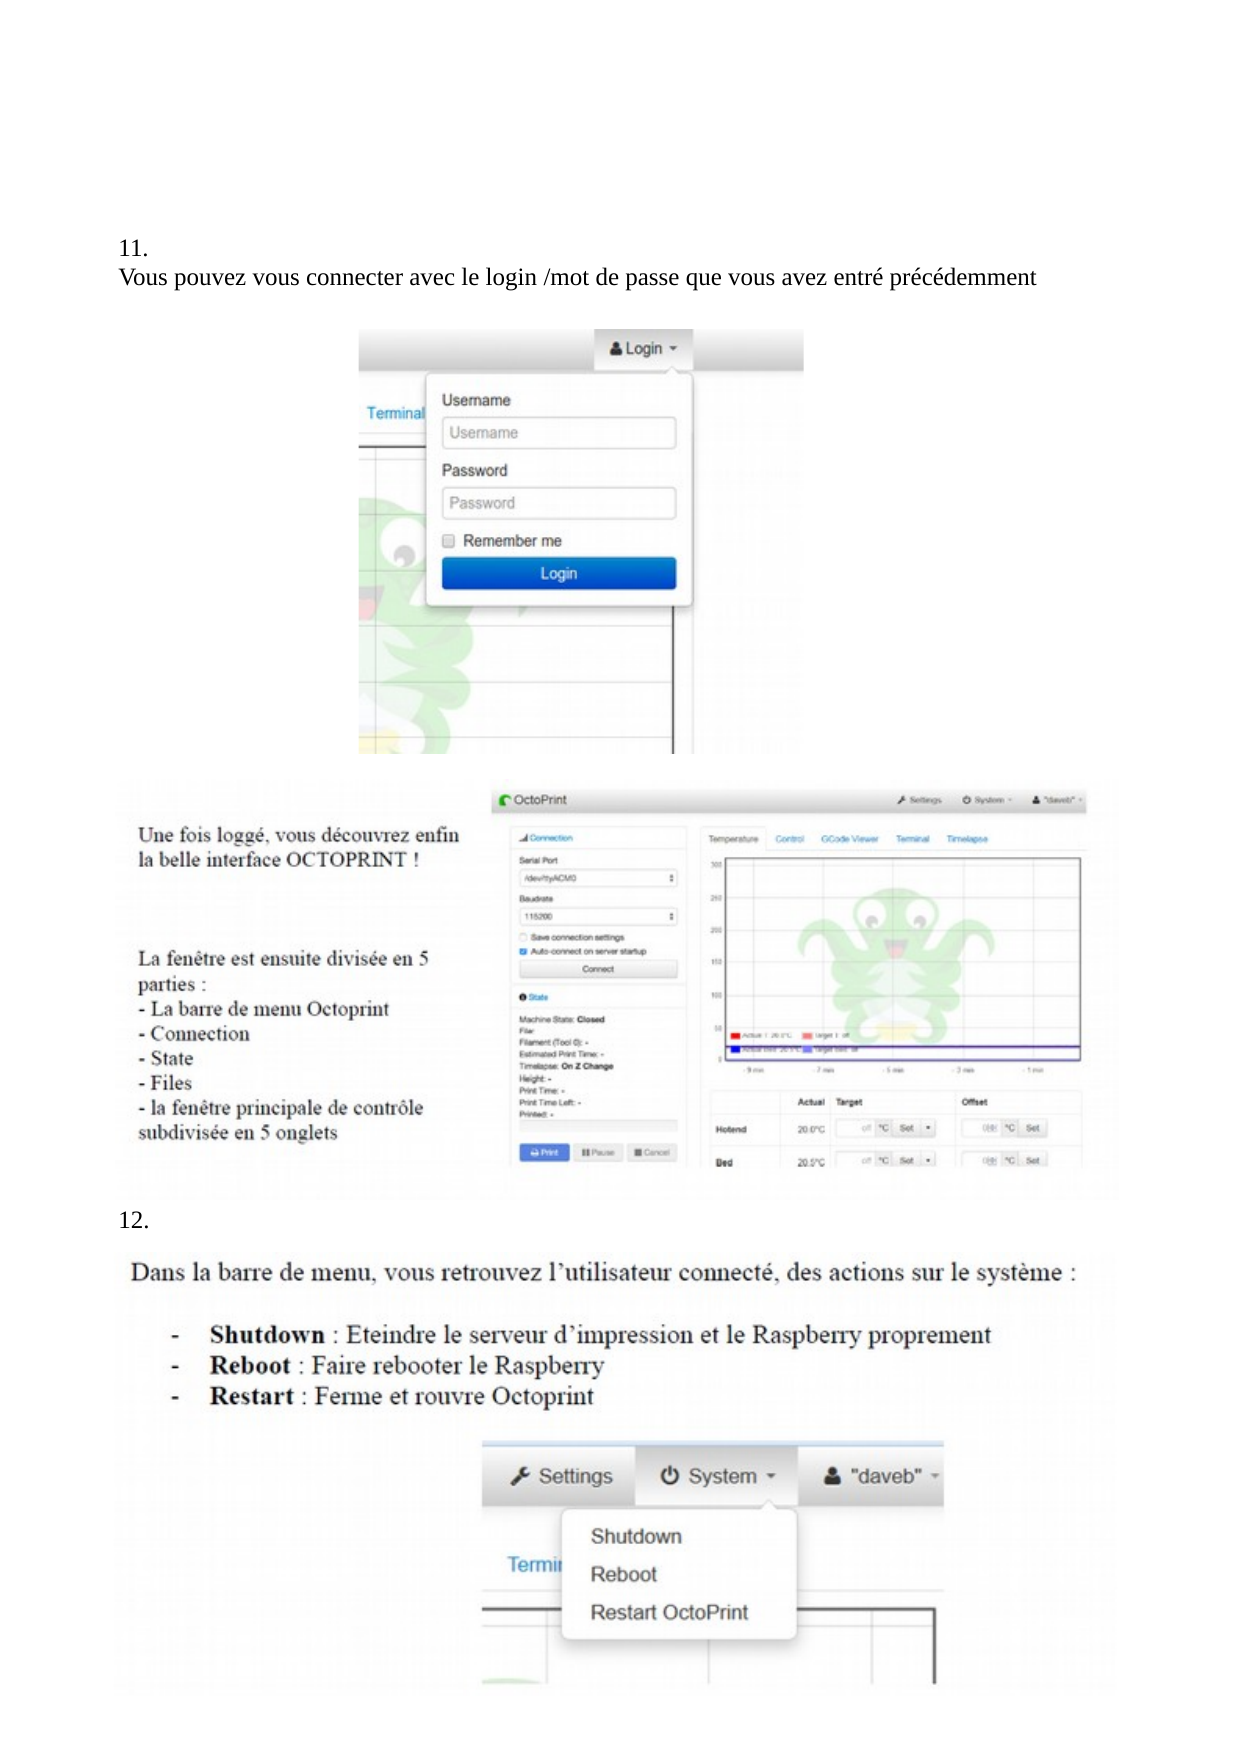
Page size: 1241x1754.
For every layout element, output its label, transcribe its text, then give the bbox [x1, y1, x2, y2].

picture [115, 779, 1119, 1200]
text Vous pouvez vous connecter avec le login /mot de passe que vous avez entré précédemment [118, 262, 1122, 291]
text 12. [118, 764, 1122, 1234]
text 11. [118, 233, 1122, 262]
picture [113, 1252, 1118, 1696]
picture [358, 329, 804, 754]
